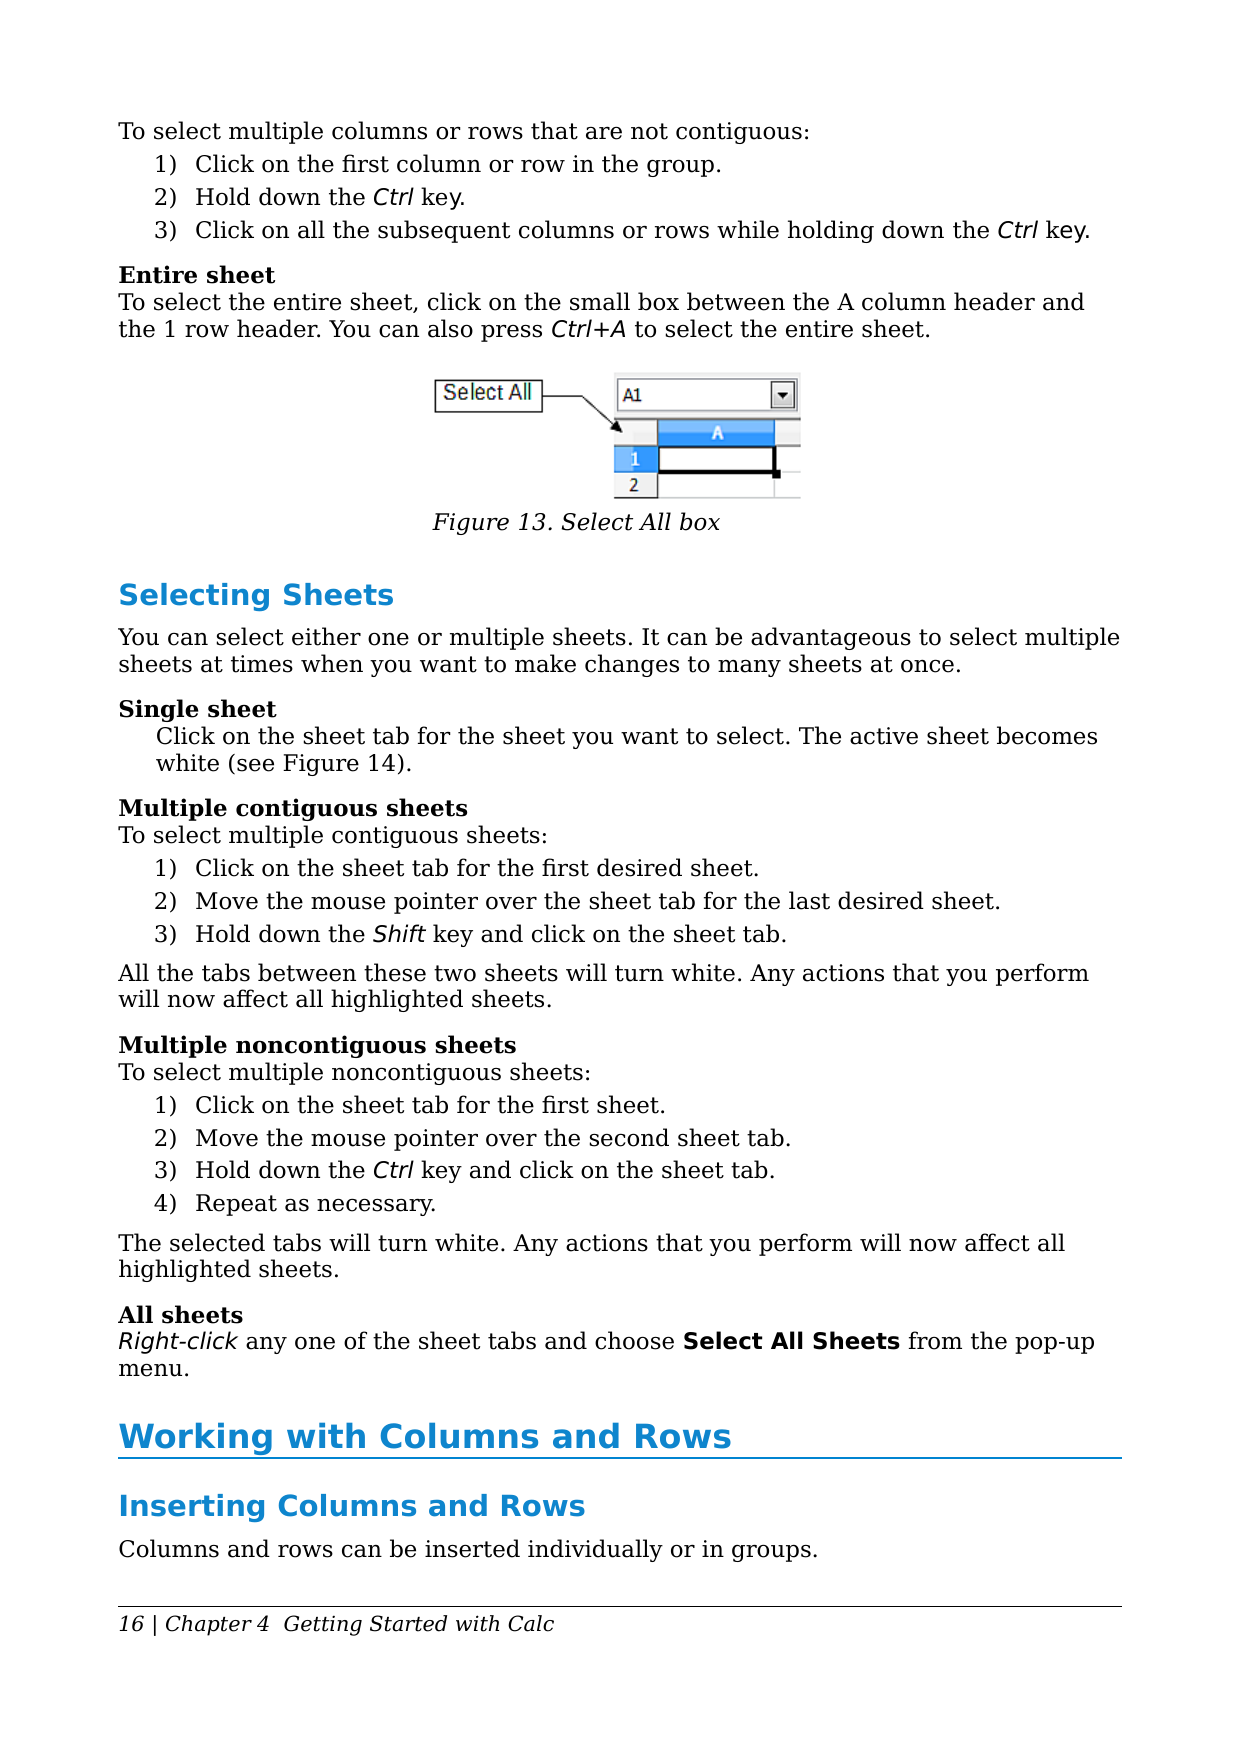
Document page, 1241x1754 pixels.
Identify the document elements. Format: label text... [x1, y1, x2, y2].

picture [432, 367, 808, 503]
text Multiple noncontiguous sheets [118, 1032, 1122, 1059]
text All the tabs between these two sheets will turn white. Any actions that you perform will now affect all highlighted sheets. [118, 960, 1122, 1013]
list Click on the sheet tab for the first desired sheet. [177, 855, 1122, 882]
text Single sheet [118, 696, 1122, 723]
list Hold down the Shift key and click on the sheet tab. [177, 921, 1122, 947]
text You can select either one or multiple sheets. It can be advantageous to select multiple sheets at times when you want to make changes to many sheets at once. [118, 624, 1122, 678]
subtitle Selecting Sheets [118, 578, 1122, 612]
list Hold down the Ctrl key and click on the sheet tab. [177, 1158, 1122, 1184]
list Move the mouse pointer over the sheet tab for the last desired sheet. [177, 888, 1122, 914]
text Multiple contiguous sheets [118, 795, 1122, 822]
text Click on the sheet tab for the sheet you want to select. The active sheet becomes white (see Figure 14). [156, 723, 1122, 777]
list Move the mouse pointer over the second sheet tab. [177, 1125, 1122, 1151]
text To select the entire sheet, click on the small box between the A column header and the 1 row header. You can also press Ctrl+A to select the entire sheet. [118, 289, 1122, 342]
subtitle Inserting Columns and Rows [118, 1489, 1122, 1523]
text Columns and rows can be inserted individually or in groups. [118, 1536, 1122, 1562]
text Figure 13. Select All box [433, 509, 807, 535]
list Hold down the Ctrl key. [177, 184, 1122, 211]
list Click on the sheet tab for the first sheet. [177, 1092, 1122, 1118]
text The selected tabs will turn white. Any actions that you perform will now affect all highlighted sheets. [118, 1230, 1122, 1283]
list Repeat as necessary. [177, 1191, 1122, 1217]
list To select multiple columns or rows that are not contiguous: [118, 118, 1122, 145]
subtitle Working with Columns and Rows [118, 1418, 1122, 1457]
list Click on the first column or row in the group. [177, 151, 1122, 178]
text Right-click any one of the sheet tabs and choose Select All Sheets from the pop-up menu. [118, 1328, 1122, 1382]
text All sheets [118, 1301, 1122, 1328]
list To select multiple contiguous sheets: [118, 822, 1122, 848]
list Click on all the subsequent columns or rows while holding down the Ctrl key. [177, 217, 1122, 244]
text Entire sheet [118, 262, 1122, 289]
list To select multiple noncontiguous sheets: [118, 1059, 1122, 1085]
